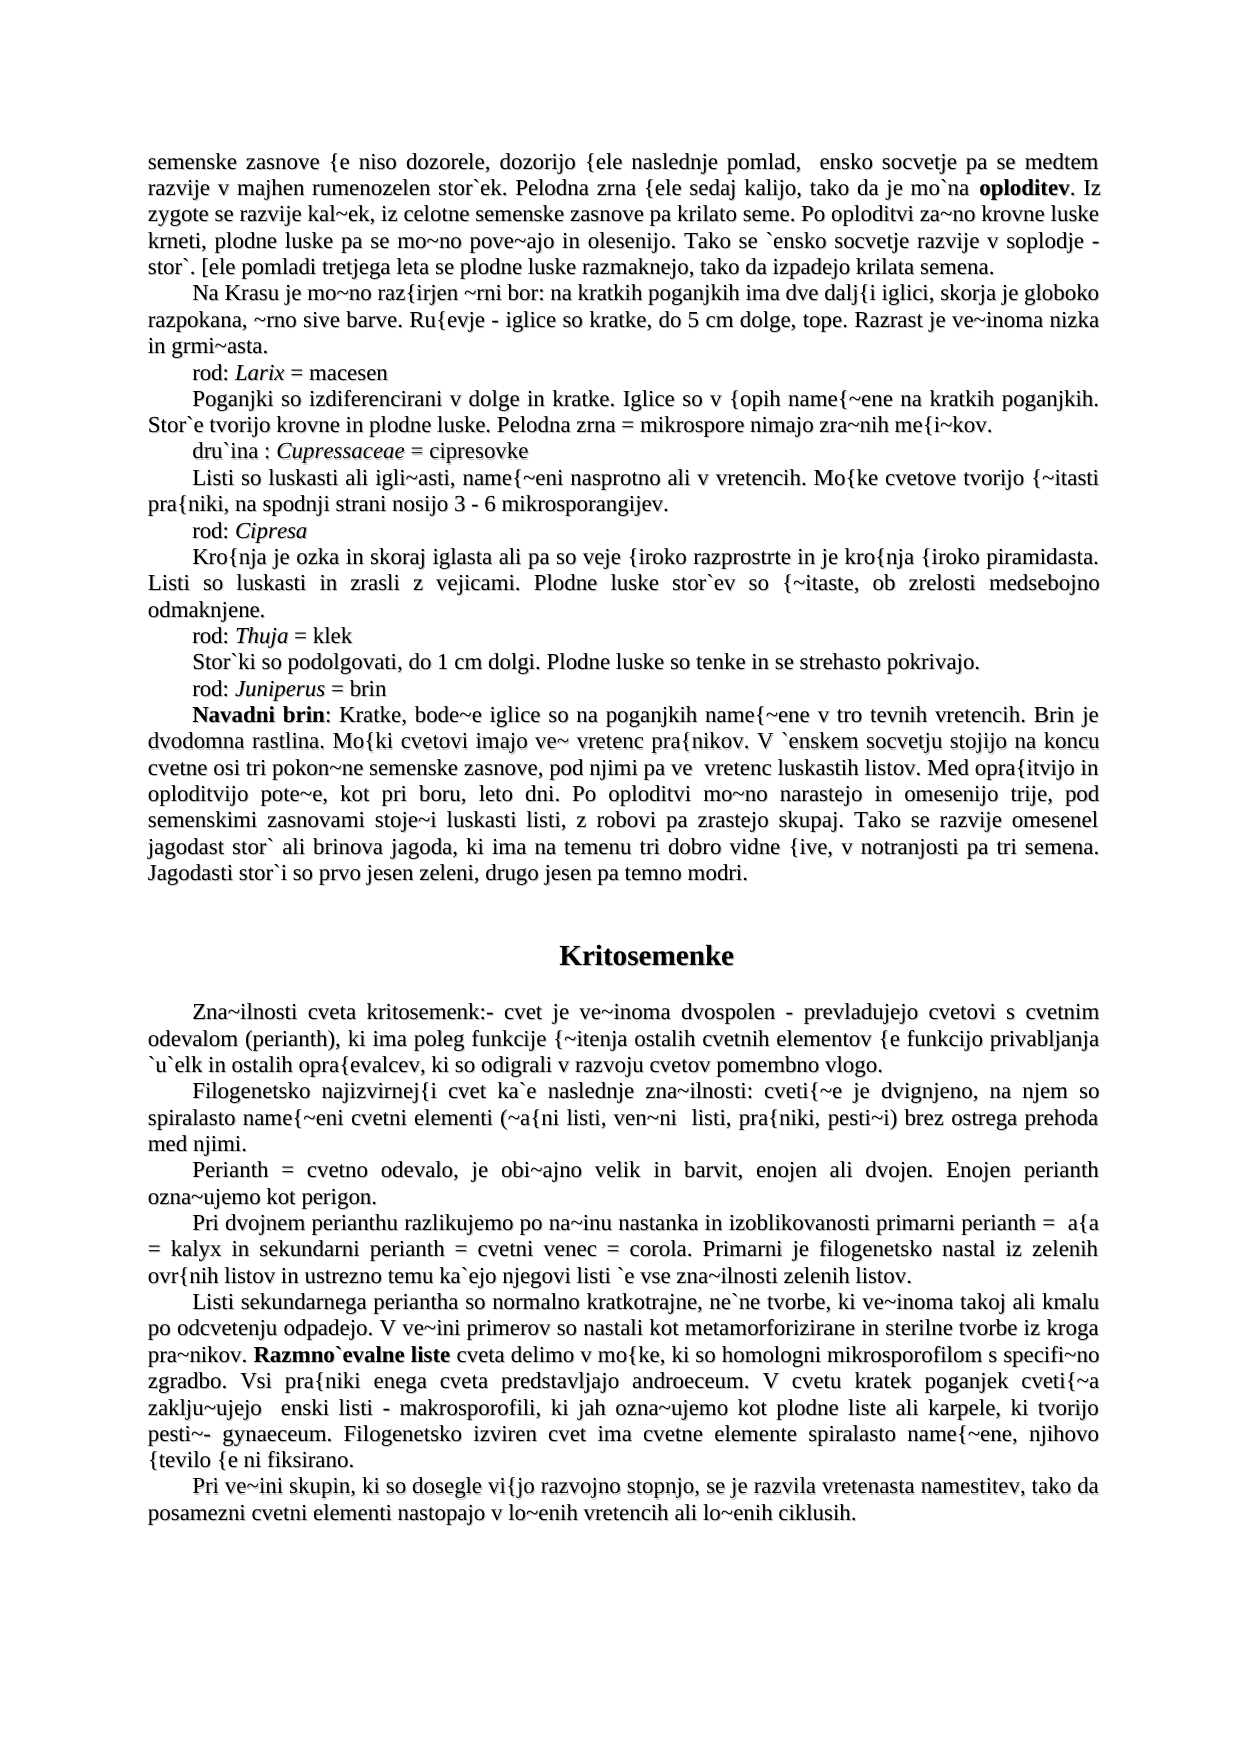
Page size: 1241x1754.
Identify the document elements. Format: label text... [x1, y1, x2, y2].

text rod: Juniperus = brin [148, 675, 1101, 701]
text semenske zasnove {e niso dozorele, dozorijo {ele naslednje pomlad, ensko socvetje pa se medtem razvije v majhen rumenozelen stor`ek. Pelodna zrna {ele sedaj kalijo, tako da je mo`na oploditev. Iz zygote se razvije kal~ek, iz celotne semenske zasnove pa krilato seme. Po oploditvi za~no krovne luske krneti, plodne luske pa se mo~no pove~ajo in olesenijo. Tako se `ensko socvetje razvije v soplodje - stor`. [ele pomladi tretjega leta se plodne luske razmaknejo, tako da izpadejo krilata semena. [148, 148, 1101, 279]
text Pri dvojnem perianthu razlikujemo po na~inu nastanka in izoblikovanosti primarni perianth = a{a = kalyx in sekundarni perianth = cvetni venec = corola. Primarni je filogenetsko nastal iz zelenih ovr{nih listov in ustrezno temu ka`ejo njegovi listi `e vse zna~ilnosti zelenih listov. [148, 1209, 1101, 1288]
text Kritosemenke [148, 938, 1101, 972]
text dru`ina : Cupressaceae = cipresovke [148, 438, 1101, 464]
text rod: Larix = macesen [148, 358, 1101, 385]
text Perianth = cvetno odevalo, je obi~ajno velik in barvit, enojen ali dvojen. Enojen perianth ozna~ujemo kot perigon. [148, 1156, 1101, 1209]
text Pri ve~ini skupin, ki so dosegle vi{jo razvojno stopnjo, se je razvila vretenasta namestitev, tako da posamezni cvetni elementi nastopajo v lo~enih vretencih ali lo~enih ciklusih. [148, 1473, 1101, 1525]
text Filogenetsko najizvirnej{i cvet ka`e naslednje zna~ilnosti: cveti{~e je dvignjeno, na njem so spiralasto name{~eni cvetni elementi (~a{ni listi, ven~ni listi, pra{niki, pesti~i) brez ostrega prehoda med njimi. [148, 1077, 1101, 1156]
text rod: Thuja = klek [148, 622, 1101, 648]
text Na Krasu je mo~no raz{irjen ~rni bor: na kratkih poganjkih ima dve dalj{i iglici, skorja je globoko razpokana, ~rno sive barve. Ru{evje - iglice so kratke, do 5 cm dolge, tope. Razrast je ve~inoma nizka in grmi~asta. [148, 279, 1101, 358]
text Kro{nja je ozka in skoraj iglasta ali pa so veje {iroko razprostrte in je kro{nja {iroko piramidasta. Listi so luskasti in zrasli z vejicami. Plodne luske stor`ev so {~itaste, ob zrelosti medsebojno odmaknjene. [148, 543, 1101, 622]
text Stor`ki so podolgovati, do 1 cm dolgi. Plodne luske so tenke in se strehasto pokrivajo. [148, 648, 1101, 675]
text Zna~ilnosti cveta kritosemenk:- cvet je ve~inoma dvospolen - prevladujejo cvetovi s cvetnim odevalom (perianth), ki ima poleg funkcije {~itenja ostalih cvetnih elementov {e funkcijo privabljanja `u`elk in ostalih opra{evalcev, ki so odigrali v razvoju cvetov pomembno vlogo. [148, 998, 1101, 1077]
text rod: Cipresa [148, 517, 1101, 543]
text Listi so luskasti ali igli~asti, name{~eni nasprotno ali v vretencih. Mo{ke cvetove tvorijo {~itasti pra{niki, na spodnji strani nosijo 3 - 6 mikrosporangijev. [148, 464, 1101, 517]
text Navadni brin: Kratke, bode~e iglice so na poganjkih name{~ene v tro tevnih vretencih. Brin je dvodomna rastlina. Mo{ki cvetovi imajo ve~ vretenc pra{nikov. V `enskem socvetju stojijo na koncu cvetne osi tri pokon~ne semenske zasnove, pod njimi pa ve vretenc luskastih listov. Med opra{itvijo in oploditvijo pote~e, kot pri boru, leto dni. Po oploditvi mo~no narastejo in omesenijo trije, pod semenskimi zasnovami stoje~i luskasti listi, z robovi pa zrastejo skupaj. Tako se razvije omesenel jagodast stor` ali brinova jagoda, ki ima na temenu tri dobro vidne {ive, v notranjosti pa tri semena. Jagodasti stor`i so prvo jesen zeleni, drugo jesen pa temno modri. [148, 701, 1101, 886]
text Listi sekundarnega periantha so normalno kratkotrajne, ne`ne tvorbe, ki ve~inoma takoj ali kmalu po odcvetenju odpadejo. V ve~ini primerov so nastali kot metamorforizirane in sterilne tvorbe iz kroga pra~nikov. Razmno`evalne liste cveta delimo v mo{ke, ki so homologni mikrosporofilom s specifi~no zgradbo. Vsi pra{niki enega cveta predstavljajo androeceum. V cvetu kratek poganjek cveti{~a zaklju~ujejo enski listi - makrosporofili, ki jah ozna~ujemo kot plodne liste ali karpele, ki tvorijo pesti~- gynaeceum. Filogenetsko izviren cvet ima cvetne elemente spiralasto name{~ene, njihovo {tevilo {e ni fiksirano. [148, 1288, 1101, 1473]
text Poganjki so izdiferencirani v dolge in kratke. Iglice so v {opih name{~ene na kratkih poganjkih. Stor`e tvorijo krovne in plodne luske. Pelodna zrna = mikrospore nimajo zra~nih me{i~kov. [148, 385, 1101, 438]
